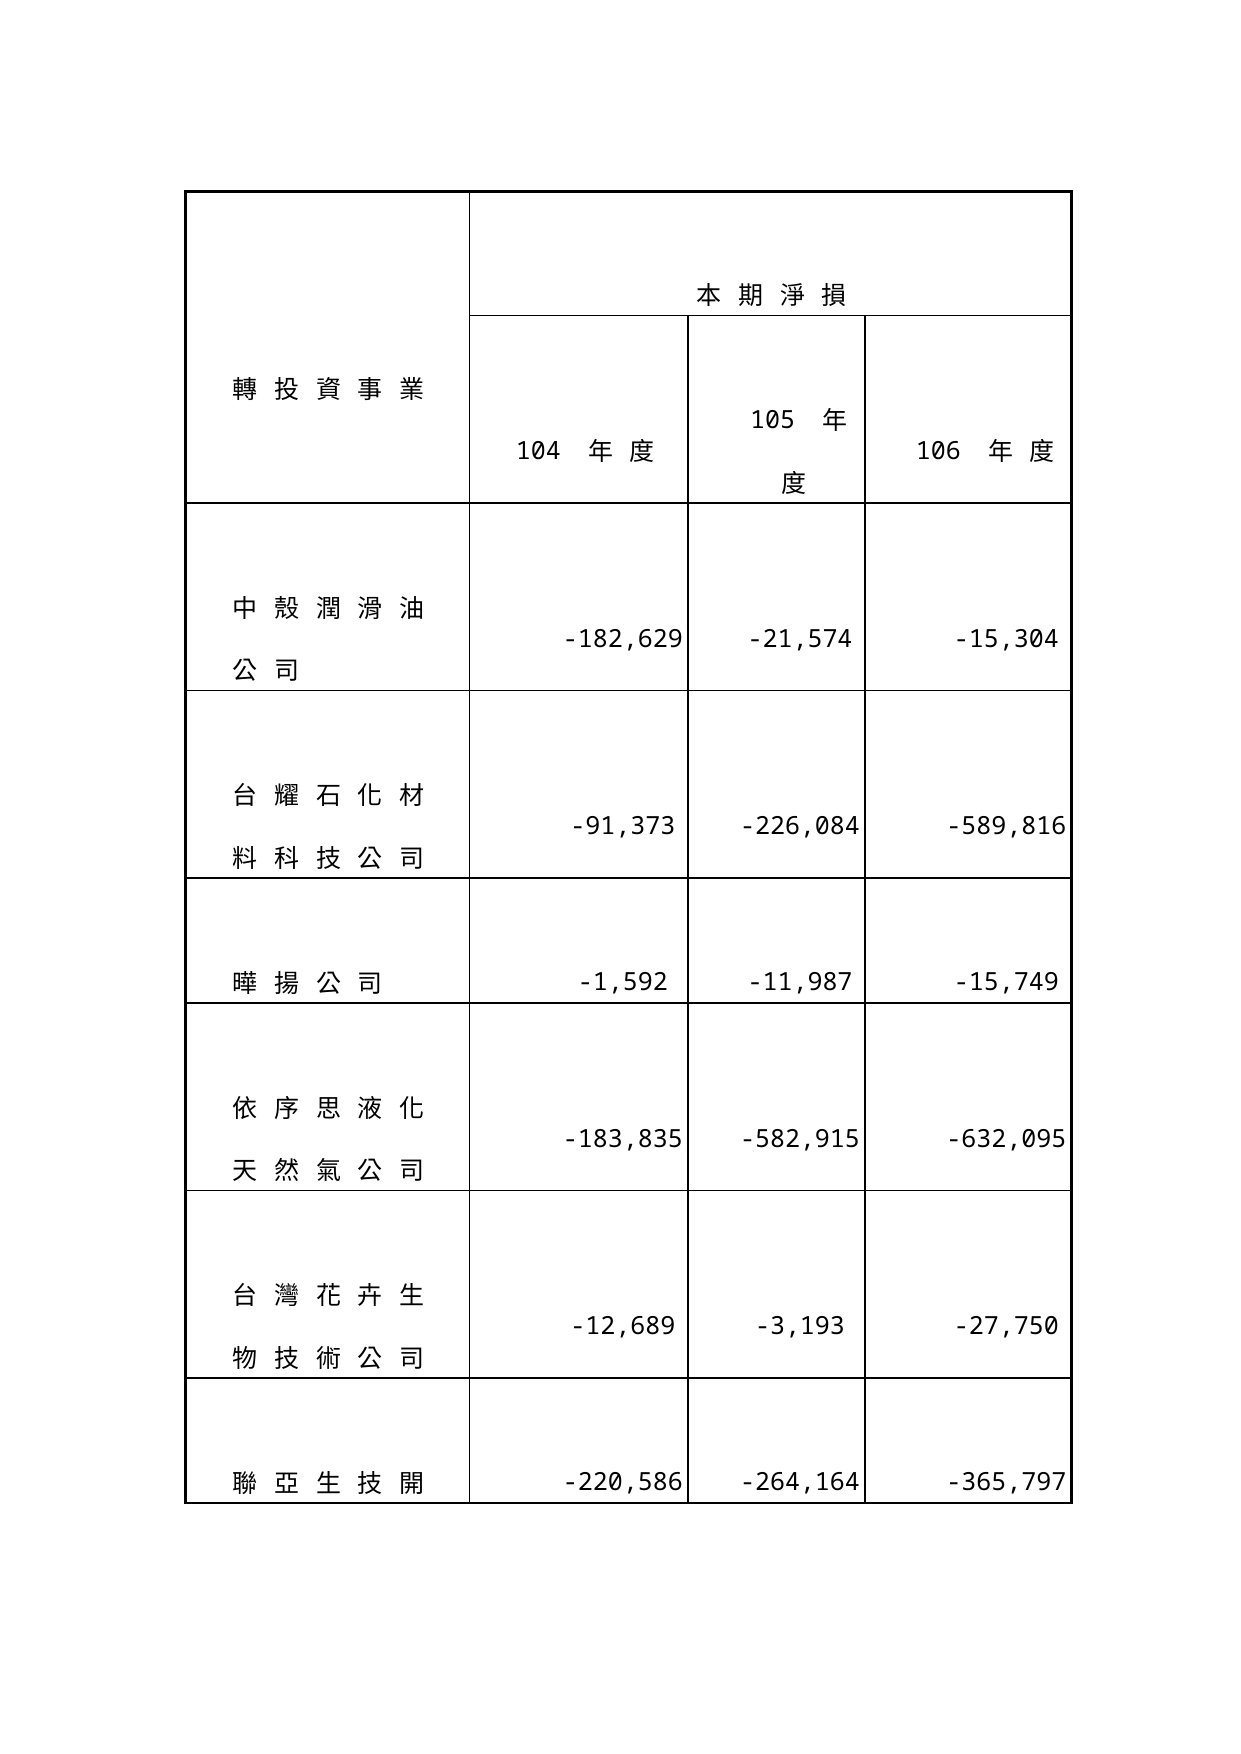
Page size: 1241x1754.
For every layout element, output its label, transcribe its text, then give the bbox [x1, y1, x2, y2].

table_cell 曄揚公司 [187, 879, 469, 1002]
table_cell -11,987 [689, 879, 864, 1002]
table_cell 106年度 [866, 316, 1070, 502]
table_cell -632,095 [866, 1004, 1070, 1189]
table_cell 台灣花卉生物技術公司 [187, 1191, 469, 1377]
table_cell 105年度 [689, 316, 864, 502]
table_header 轉投資事業 [187, 193, 469, 502]
table_cell -91,373 [470, 691, 687, 877]
table_cell -15,304 [866, 504, 1070, 689]
table_cell -1,592 [470, 879, 687, 1002]
table_cell -183,835 [470, 1004, 687, 1189]
table_cell -182,629 [470, 504, 687, 689]
table_cell -27,750 [866, 1191, 1070, 1377]
table_cell -15,749 [866, 879, 1070, 1002]
table_cell -12,689 [470, 1191, 687, 1377]
table_cell -21,574 [689, 504, 864, 689]
table_cell 104年度 [470, 316, 687, 502]
table_cell -220,586 [470, 1379, 687, 1502]
table_header 本期淨損 [470, 193, 1070, 314]
table_cell 依序思液化天然氣公司 [187, 1004, 469, 1189]
table_cell -264,164 [689, 1379, 864, 1502]
table_cell -365,797 [866, 1379, 1070, 1502]
table_cell -3,193 [689, 1191, 864, 1377]
table_cell -226,084 [689, 691, 864, 877]
table_cell -589,816 [866, 691, 1070, 877]
table_cell 中殼潤滑油公司 [187, 504, 469, 689]
table_cell -582,915 [689, 1004, 864, 1189]
table_cell 台耀石化材料科技公司 [187, 691, 469, 877]
table_cell 聯亞生技開 [187, 1379, 469, 1502]
